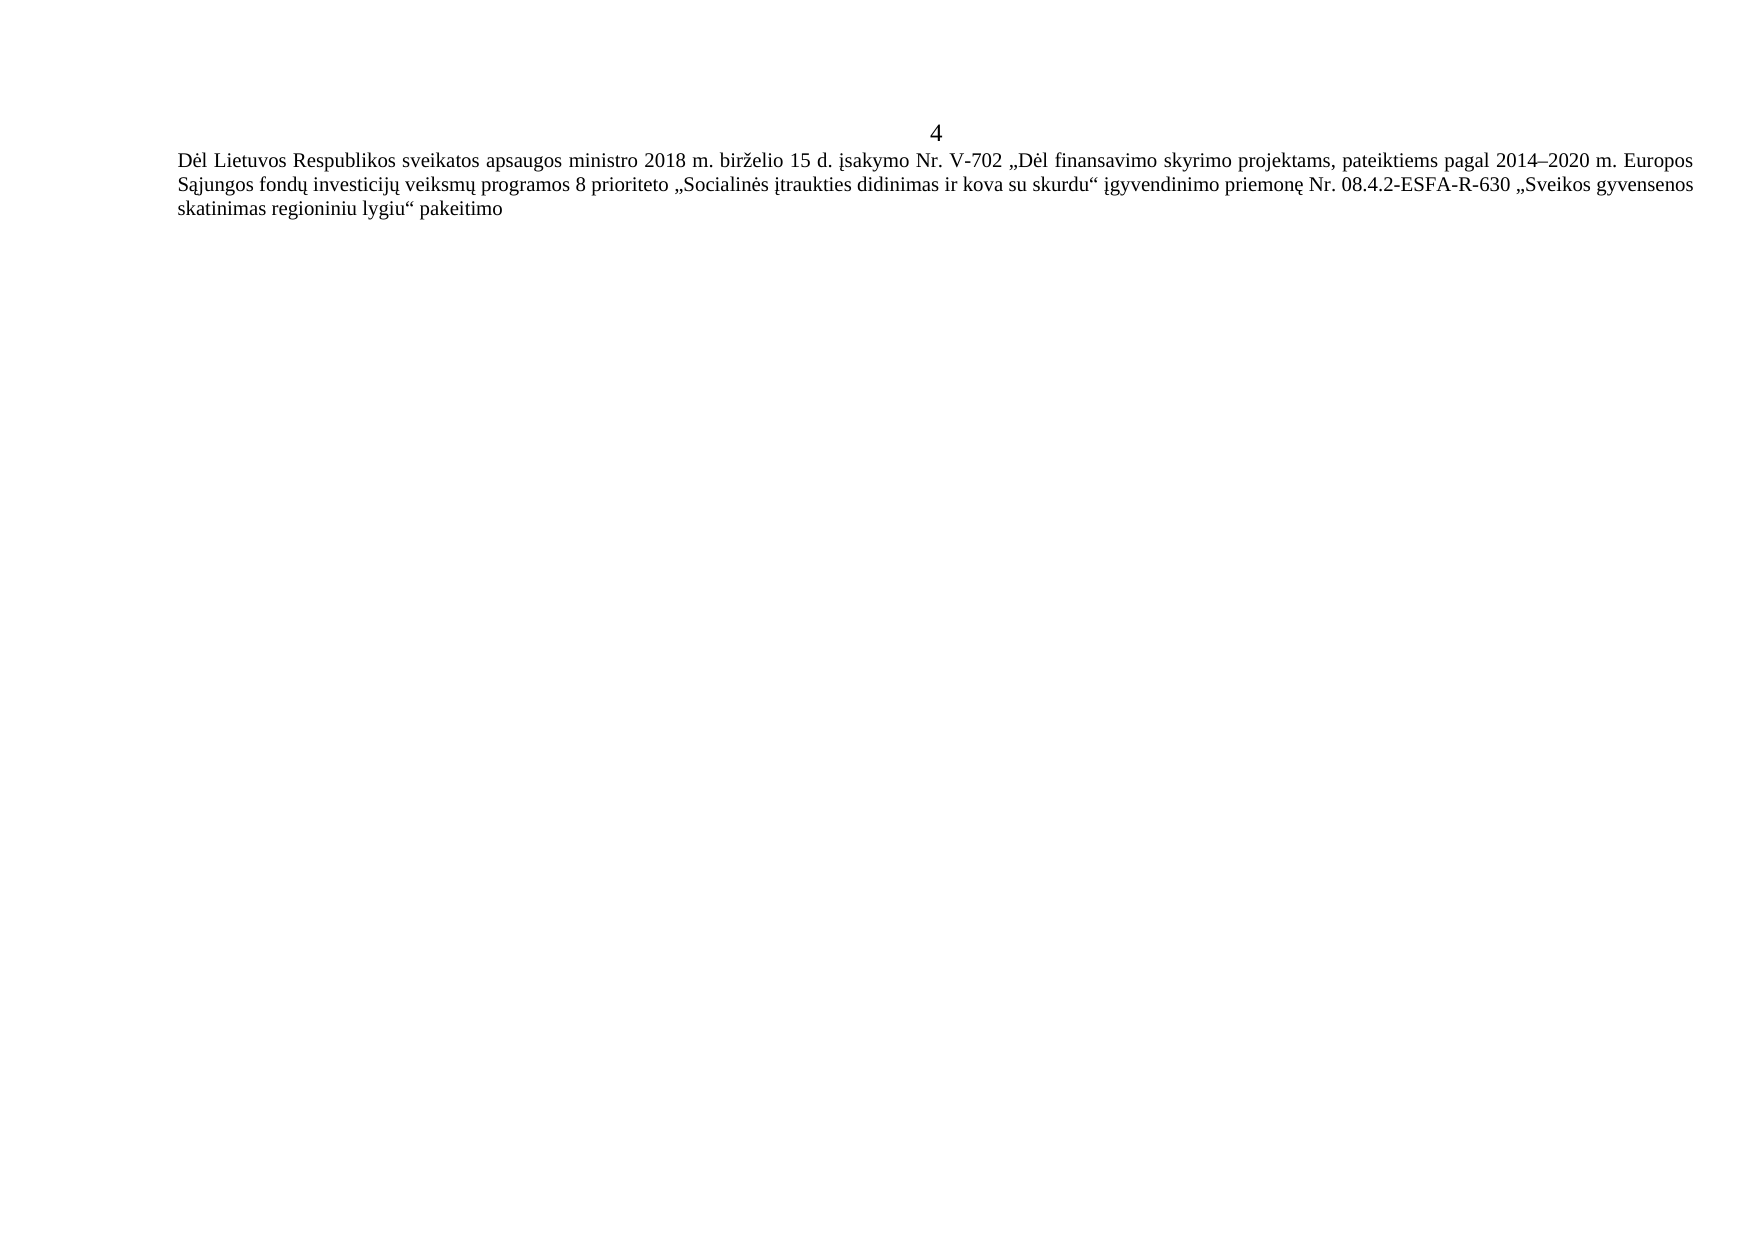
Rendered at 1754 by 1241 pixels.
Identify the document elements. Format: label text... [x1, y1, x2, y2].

text Dėl Lietuvos Respublikos sveikatos apsaugos ministro 2018 m. birželio 15 d. įsakymo Nr. V-702 „Dėl finansavimo skyrimo projektams, pateiktiems pagal 2014–2020 m. Europos Sąjungos fondų investicijų veiksmų programos 8 prioriteto „Socialinės įtraukties didinimas ir kova su skurdu“ įgyvendinimo priemonę Nr. 08.4.2-ESFA-R-630 „Sveikos gyvensenos skatinimas regioniniu lygiu“ pakeitimo [177, 148, 1695, 220]
